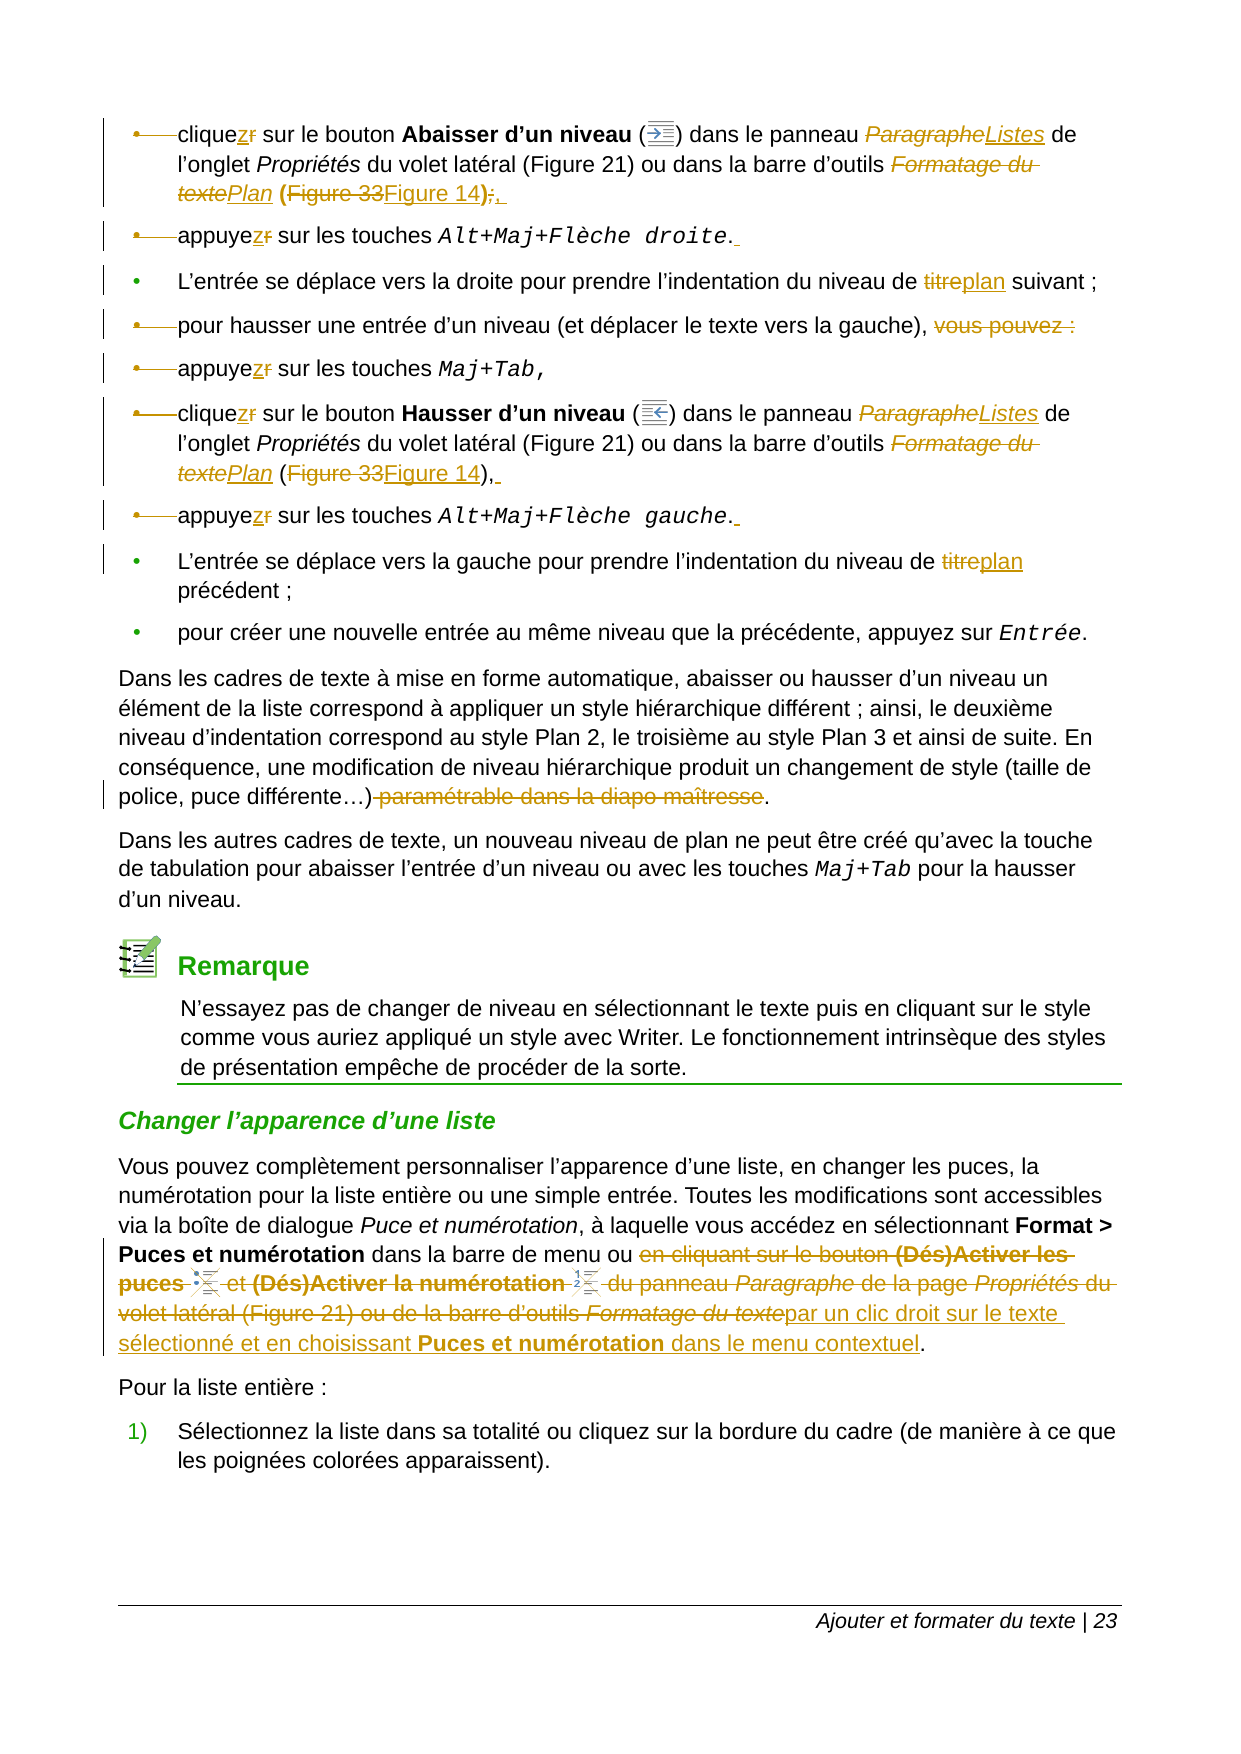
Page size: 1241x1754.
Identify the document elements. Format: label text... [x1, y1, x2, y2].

picture [192, 1284, 218, 1297]
picture [207, 1268, 221, 1296]
list Remarque [118, 934, 1122, 981]
text N’essayez pas de changer de niveau en sélectionnant le texte puis en cliquant sur le style comme vous auriez appliqué un style avec Writer. Le fonctionnement intrinsèque des styles de présentation empêche de procéder de la sorte. [177, 988, 1122, 1083]
list pour hausser une entrée d’un niveau (et déplacer le texte vers la gauche), appuyez sur les touches Maj+Tab,cliquez sur le bouton Hausser d’un niveau () dans le panneau Listes de l’onglet Propriétés du volet latéral (Figure 21) ou dans la barre d’outils Plan (Figure 14), appuyez sur les touches Alt+Maj+Flèche gauche. L’entrée se déplace vers la gauche pour prendre l’indentation du niveau de plan précédent ; [133, 309, 1122, 339]
text Dans les cadres de texte à mise en forme automatique, abaisser ou hausser d’un niveau un élément de la liste correspond à appliquer un style hiérarchique différent ; ainsi, le deuxième niveau d’indentation correspond au style Plan 2, le troisième au style Plan 3 et ainsi de suite. En conséquence, une modification de niveau hiérarchique produit un changement de style (taille de police, puce différente…). [118, 662, 1122, 809]
picture [571, 1268, 585, 1296]
picture [639, 397, 669, 427]
picture [573, 1267, 600, 1281]
picture [573, 1283, 600, 1297]
subtitle Changer l’apparence d’une liste [118, 1105, 1122, 1135]
picture [646, 118, 675, 148]
picture [588, 1269, 601, 1295]
text Dans les autres cadres de texte, un nouveau niveau de plan ne peut être créé qu’avec la touche de tabulation pour abaisser l’entrée d’un niveau ou avec les touches Maj+Tab pour la hausser d’un niveau. [118, 824, 1122, 912]
text Pour la liste entière : [118, 1371, 1122, 1400]
text Vous pouvez complètement personnaliser l’apparence d’une liste, en changer les puces, la numérotation pour la liste entière ou une simple entrée. Toutes les modifications sont accessibles via la boîte de dialogue Puce et numérotation, à laquelle vous accédez en sélectionnant Format > Puces et numérotation dans la barre de menu ou par un clic droit sur le texte sélectionné et en choisissant Puces et numérotation dans le menu contextuel. [118, 1150, 1122, 1356]
picture [190, 1269, 204, 1296]
picture [192, 1267, 219, 1281]
list pour créer une nouvelle entrée au même niveau que la précédente, appuyez sur Entrée. [133, 618, 1122, 647]
list Sélectionnez la liste dans sa totalité ou cliquez sur la bordure du cadre (de manière à ce que les poignées colorées apparaissent). [148, 1415, 1122, 1474]
